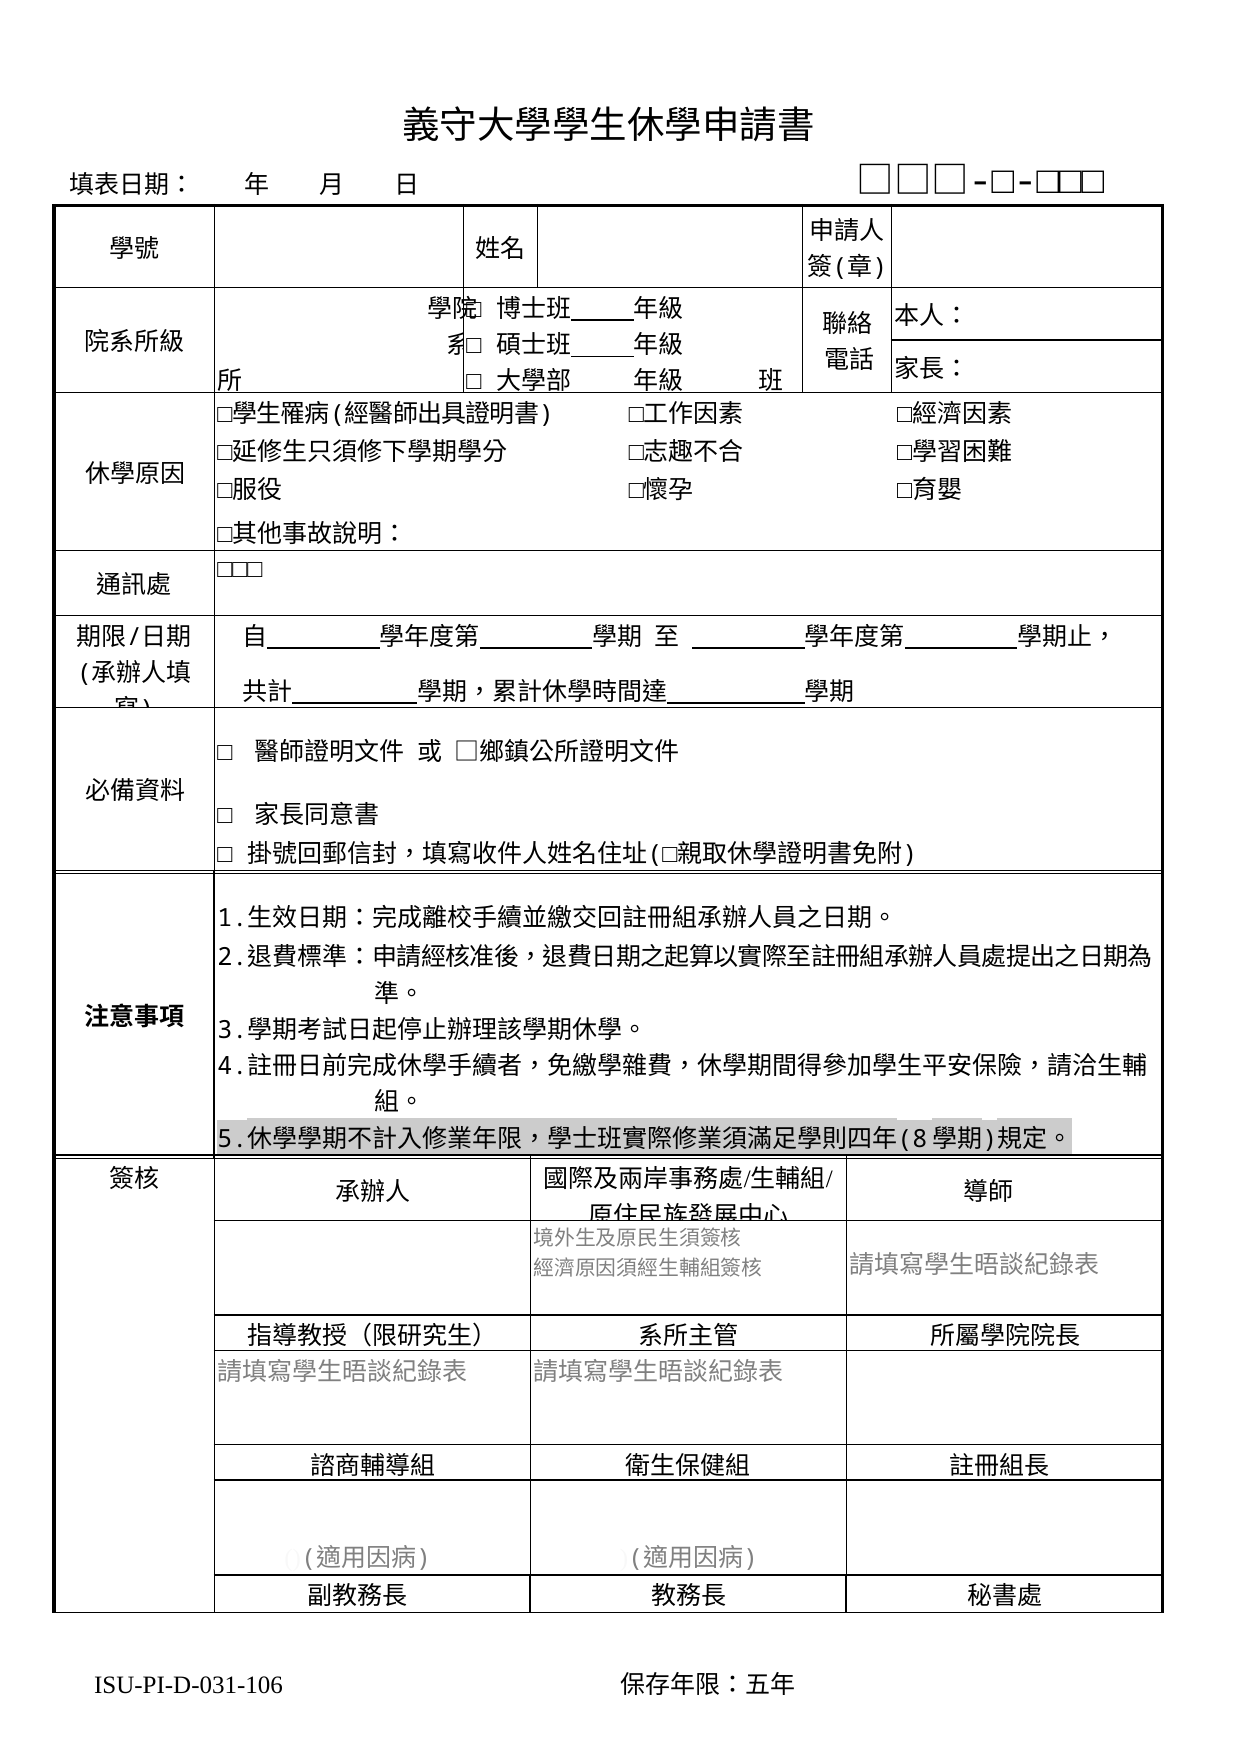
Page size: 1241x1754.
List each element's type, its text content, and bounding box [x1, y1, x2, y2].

table_cell 秘書處 [847, 1576, 1161, 1612]
table_cell 必備資料 [56, 708, 214, 869]
table_header 申請人 簽(章) [803, 207, 891, 287]
table_cell 通訊處 [56, 551, 214, 614]
table_cell ()(適用因病) [215, 1481, 530, 1574]
table_cell )(適用因病) [531, 1481, 846, 1574]
table_header 學號 [56, 207, 214, 287]
table_cell 家長： [892, 341, 1161, 392]
table_cell □□□ [215, 551, 1161, 614]
table_cell □學習困難 [894, 430, 1161, 468]
table_header [215, 207, 463, 287]
text 填表日期： 年 月 日 □□□-□-□□□ [69, 149, 1168, 204]
table_cell □經濟因素 [894, 393, 1161, 430]
table_cell 簽核 [56, 1159, 214, 1612]
table_cell 指導教授（限研究生） [215, 1316, 530, 1349]
table_cell 1.生效日期：完成離校手續並繳交回註冊組承辦人員之日期。 2.退費標準：申請經核准後，退費日期之起算以實際至註冊組承辦人員處提出之日期為準。 3.學期考試日起停止辦理該學期休學。 4.註冊日前完成休學手續者，免繳學雜費，休學期間得參加學生平安保險，請洽生輔組。 5.休學學期不計入修業年限，學士班實際修業須滿足學則四年(8學期)規定。 [215, 874, 1161, 1154]
table_cell 請填寫學生晤談紀錄表 [531, 1351, 846, 1444]
table_cell 請填寫學生晤談紀錄表 [215, 1351, 530, 1444]
table_cell □志趣不合 [626, 430, 894, 468]
table_cell 境外生及原民生須簽核 經濟原因須經生輔組簽核 [531, 1221, 846, 1314]
table_cell [847, 1481, 1161, 1574]
table_cell 導師 [847, 1159, 1161, 1219]
table_cell 注意事項 [56, 874, 213, 1154]
table_cell 院系所級 [56, 288, 214, 392]
table_cell 註冊組長 [847, 1445, 1161, 1479]
table_cell 諮商輔導組 [215, 1445, 530, 1479]
table_cell 自 學年度第 學期 至 學年度第 學期止， 共計 學期，累計休學時間達 學期 [215, 616, 1161, 707]
table_cell 休學原因 [56, 393, 214, 549]
table_cell 學院 系所 [215, 288, 463, 392]
table_cell □懷孕 [626, 468, 894, 506]
table_cell □其他事故說明： [215, 506, 1161, 549]
table_header 姓名 [464, 207, 537, 287]
table_cell □工作因素 [626, 393, 894, 430]
table_cell 衛生保健組 [531, 1445, 846, 1479]
table_cell 承辦人 [215, 1159, 530, 1219]
table_cell 醫師證明文件 或 □鄉鎮公所證明文件 家長同意書 □ 掛號回郵信封，填寫收件人姓名住址(□親取休學證明書免附) [215, 708, 1161, 869]
table_cell 期限/日期 (承辦人填寫) [56, 616, 214, 707]
table_cell 聯絡 電話 [803, 288, 891, 392]
table_cell 副教務長 [215, 1576, 529, 1612]
subtitle 義守大學學生休學申請書 [94, 95, 1192, 154]
table_cell [847, 1351, 1161, 1444]
table_cell 所屬學院院長 [847, 1316, 1161, 1349]
table_cell □育嬰 [894, 468, 1161, 506]
table_cell 國際及兩岸事務處/生輔組/ 原住民族發展中心 [531, 1159, 846, 1219]
table_cell 請填寫學生晤談紀錄表 [847, 1221, 1161, 1314]
table_cell [215, 1221, 530, 1314]
table_cell 教務長 [531, 1576, 845, 1612]
table_cell □學生罹病(經醫師出具證明書) [215, 393, 626, 430]
table_cell □服役 [215, 468, 626, 506]
table_cell □延修生只須修下學期學分 [215, 430, 626, 468]
table_cell 本人： [892, 288, 1161, 339]
table_header [892, 207, 1161, 287]
table_header [538, 207, 802, 287]
table_cell □ 博士班 年級 □ 碩士班 年級 □ 大學部 年級 班 [464, 288, 802, 392]
table_cell 系所主管 [531, 1316, 846, 1349]
